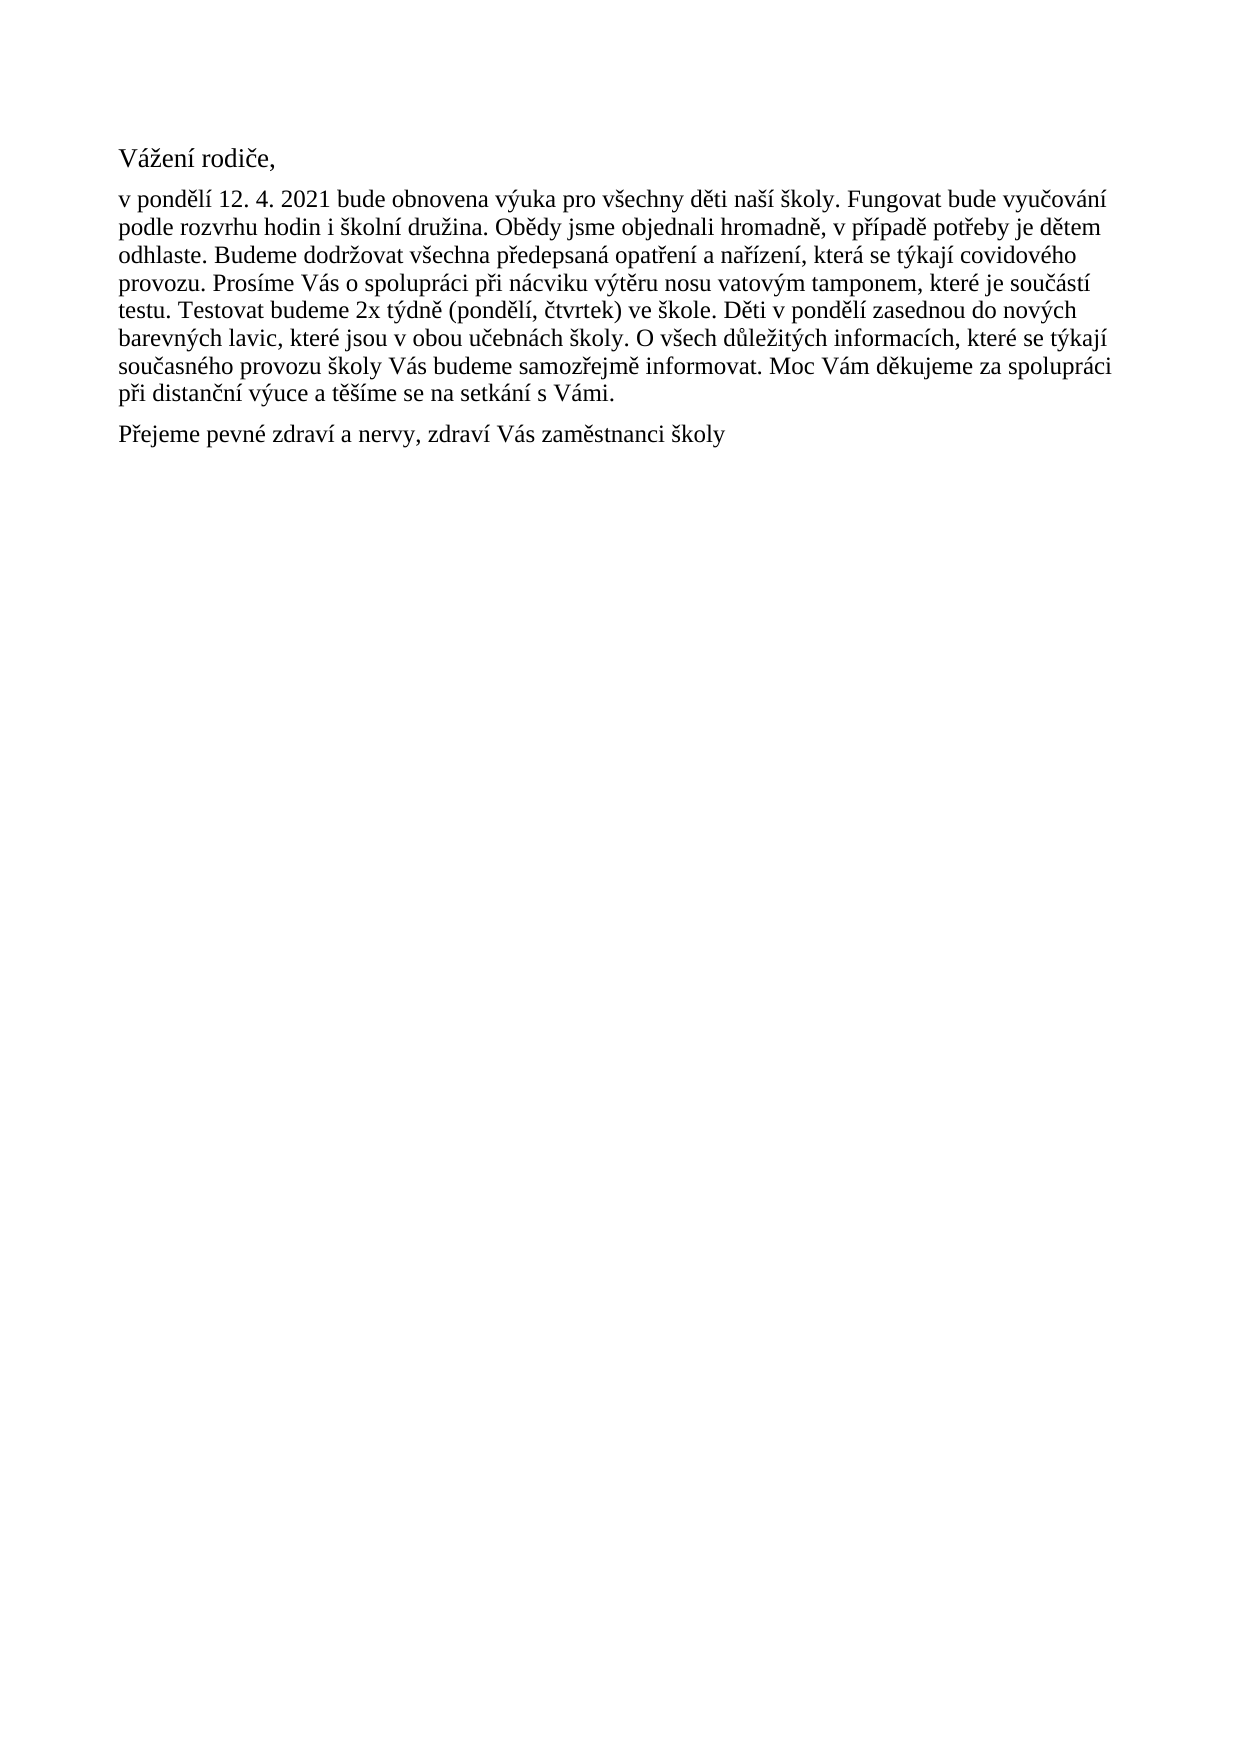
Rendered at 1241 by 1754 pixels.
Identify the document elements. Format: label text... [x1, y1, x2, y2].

text Přejeme pevné zdraví a nervy, zdraví Vás zaměstnanci školy [118, 420, 1122, 447]
subtitle Vážení rodiče, [118, 143, 1122, 173]
text v pondělí 12. 4. 2021 bude obnovena výuka pro všechny děti naší školy. Fungovat bude vyučování podle rozvrhu hodin i školní družina. Obědy jsme objednali hromadně, v případě potřeby je dětem odhlaste. Budeme dodržovat všechna předepsaná opatření a nařízení, která se týkají covidového provozu. Prosíme Vás o spolupráci při nácviku výtěru nosu vatovým tamponem, které je součástí testu. Testovat budeme 2x týdně (pondělí, čtvrtek) ve škole. Děti v pondělí zasednou do nových barevných lavic, které jsou v obou učebnách školy. O všech důležitých informacích, které se týkají současného provozu školy Vás budeme samozřejmě informovat. Moc Vám děkujeme za spolupráci při distanční výuce a těšíme se na setkání s Vámi. [118, 186, 1122, 407]
